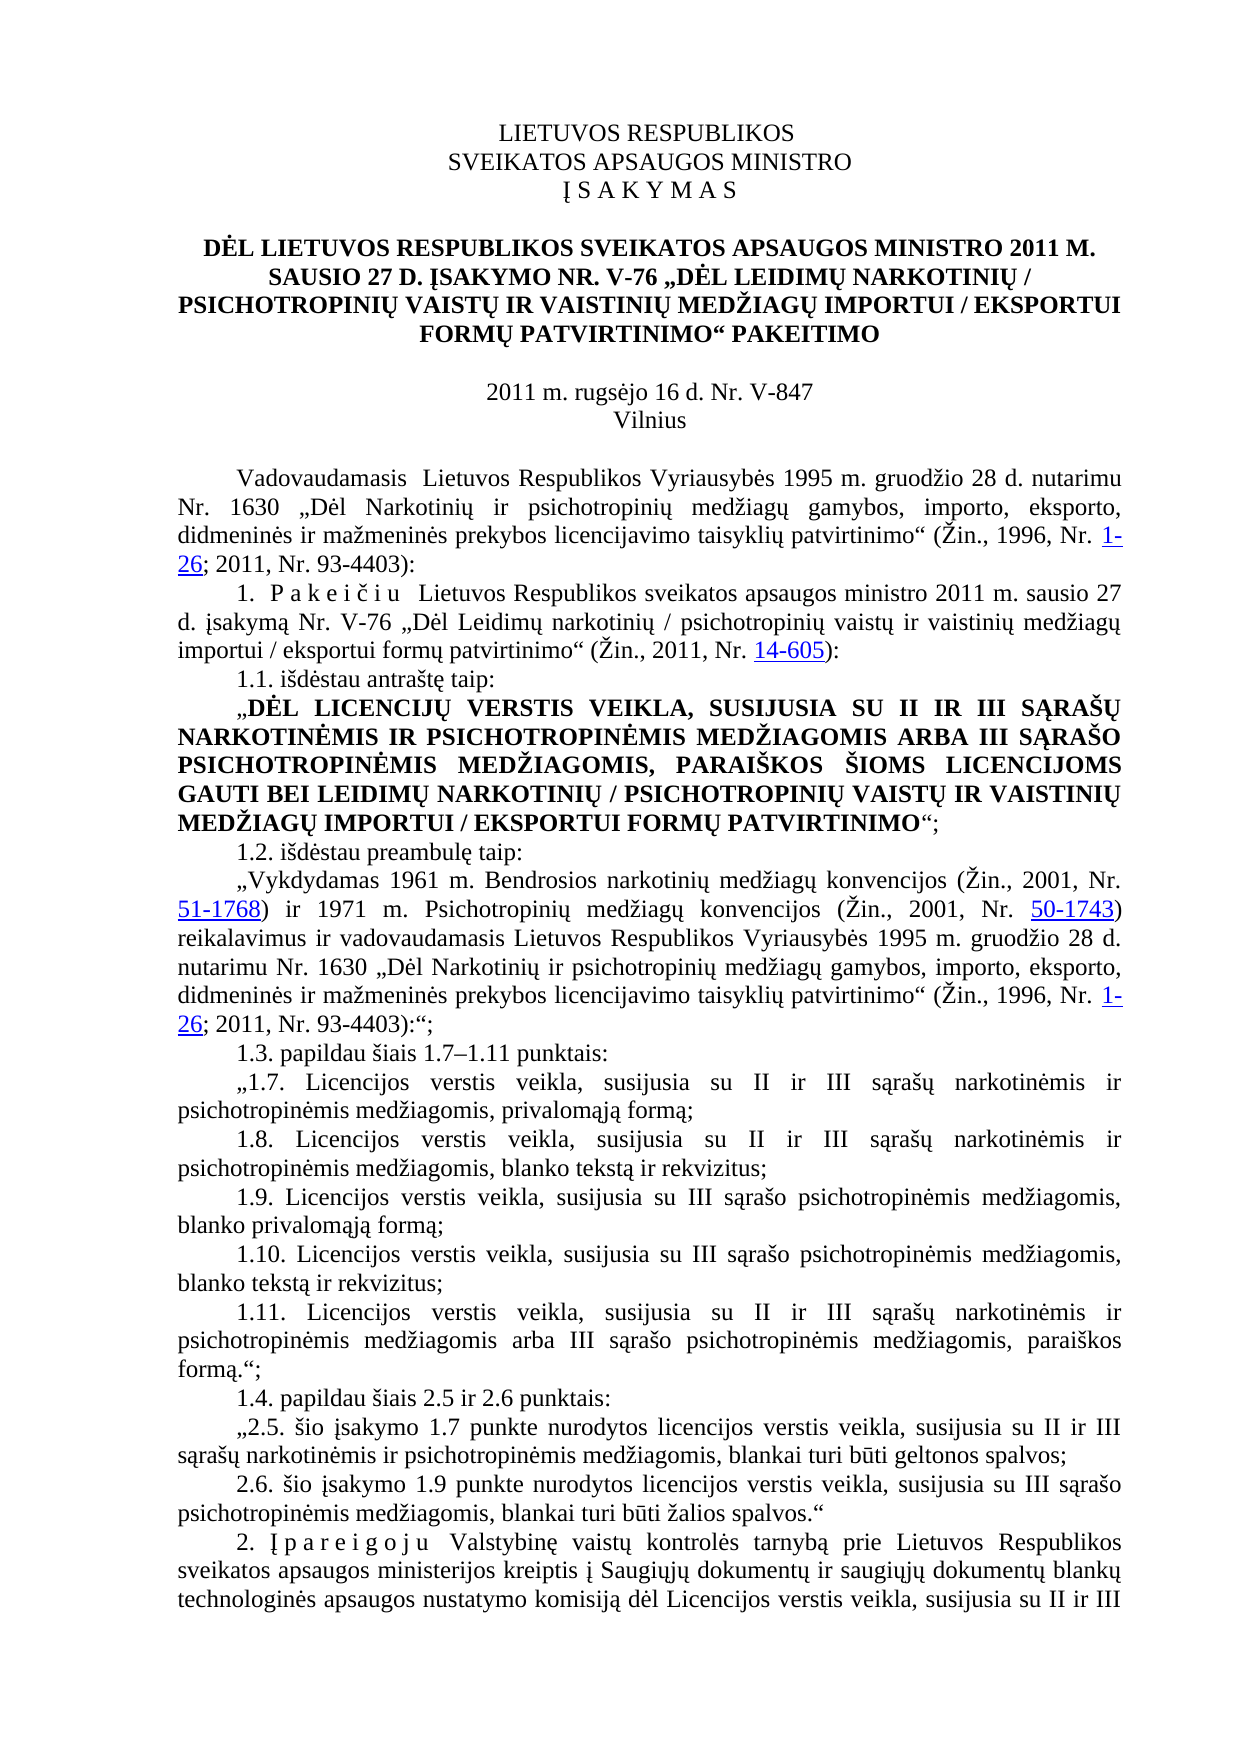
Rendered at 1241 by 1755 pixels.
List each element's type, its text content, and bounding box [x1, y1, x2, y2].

text Vilnius [177, 406, 1122, 434]
text 1.11. Licencijos verstis veikla, susijusia su II ir III sąrašų narkotinėmis ir psichotropinėmis medžiagomis arba III sąrašo psichotropinėmis medžiagomis, paraiškos formą.“; [177, 1297, 1122, 1383]
text 2. Įpareigoju Valstybinę vaistų kontrolės tarnybą prie Lietuvos Respublikos sveikatos apsaugos ministerijos kreiptis į Saugiųjų dokumentų ir saugiųjų dokumentų blankų technologinės apsaugos nustatymo komisiją dėl Licencijos verstis veikla, susijusia su II ir III [177, 1527, 1122, 1613]
text 1.3. papildau šiais 1.7–1.11 punktais: [177, 1038, 1122, 1067]
text 1.4. papildau šiais 2.5 ir 2.6 punktais: [177, 1383, 1122, 1412]
text „1.7. Licencijos verstis veikla, susijusia su II ir III sąrašų narkotinėmis ir psichotropinėmis medžiagomis, privalomąją formą; [177, 1067, 1122, 1124]
text 2.6. šio įsakymo 1.9 punkte nurodytos licencijos verstis veikla, susijusia su III sąrašo psichotropinėmis medžiagomis, blankai turi būti žalios spalvos.“ [177, 1469, 1122, 1527]
text 1. Pakeičiu Lietuvos Respublikos sveikatos apsaugos ministro 2011 m. sausio 27 d. įsakymą Nr. V-76 „Dėl Leidimų narkotinių / psichotropinių vaistų ir vaistinių medžiagų importui / eksportui formų patvirtinimo“ (Žin., 2011, Nr. 14-605): [177, 578, 1122, 664]
text SVEIKATOS APSAUGOS MINISTRO [177, 147, 1122, 176]
text 1.2. išdėstau preambulę taip: [177, 837, 1122, 866]
text „2.5. šio įsakymo 1.7 punkte nurodytos licencijos verstis veikla, susijusia su II ir III sąrašų narkotinėmis ir psichotropinėmis medžiagomis, blankai turi būti geltonos spalvos; [177, 1412, 1122, 1469]
text „Vykdydamas 1961 m. Bendrosios narkotinių medžiagų konvencijos (Žin., 2001, Nr. 51-1768) ir 1971 m. Psichotropinių medžiagų konvencijos (Žin., 2001, Nr. 50-1743) reikalavimus ir vadovaudamasis Lietuvos Respublikos Vyriausybės 1995 m. gruodžio 28 d. nutarimu Nr. 1630 „Dėl Narkotinių ir psichotropinių medžiagų gamybos, importo, eksporto, didmeninės ir mažmeninės prekybos licencijavimo taisyklių patvirtinimo“ (Žin., 1996, Nr. 1-26; 2011, Nr. 93-4403):“; [177, 866, 1122, 1038]
text DĖL LIETUVOS RESPUBLIKOS SVEIKATOS APSAUGOS MINISTRO 2011 M. SAUSIO 27 D. ĮSAKYMO Nr. V-76 „DĖL LEIDIMŲ NARKOTINIŲ / PSICHOTROPINIŲ VAISTŲ IR VAISTINIŲ MEDŽIAGŲ IMPORTUI / EKSPORTUI FORMŲ PATVIRTINIMO“ PAKEITIMO [177, 233, 1122, 348]
text Vadovaudamasis Lietuvos Respublikos Vyriausybės 1995 m. gruodžio 28 d. nutarimu Nr. 1630 „Dėl Narkotinių ir psichotropinių medžiagų gamybos, importo, eksporto, didmeninės ir mažmeninės prekybos licencijavimo taisyklių patvirtinimo“ (Žin., 1996, Nr. 1-26; 2011, Nr. 93-4403): [177, 463, 1122, 578]
text 1.9. Licencijos verstis veikla, susijusia su III sąrašo psichotropinėmis medžiagomis, blanko privalomąją formą; [177, 1182, 1122, 1239]
text 1.10. Licencijos verstis veikla, susijusia su III sąrašo psichotropinėmis medžiagomis, blanko tekstą ir rekvizitus; [177, 1239, 1122, 1297]
text ĮSAKYMAS [177, 176, 1122, 204]
text 1.8. Licencijos verstis veikla, susijusia su II ir III sąrašų narkotinėmis ir psichotropinėmis medžiagomis, blanko tekstą ir rekvizitus; [177, 1124, 1122, 1182]
text 2011 m. rugsėjo 16 d. Nr. V-847 [177, 377, 1122, 406]
text „DĖL LICENCIJŲ VERSTIS VEIKLA, SUSIJUSIA SU II IR III SĄRAŠŲ NARKOTINĖMIS IR PSICHOTROPINĖMIS MEDŽIAGOMIS ARBA III SĄRAŠO PSICHOTROPINĖMIS MEDŽIAGOMIS, PARAIŠKOS ŠIOMS LICENCIJOMS GAUTI BEI LEIDIMŲ NARKOTINIŲ / PSICHOTROPINIŲ VAISTŲ IR VAISTINIŲ MEDŽIAGŲ IMPORTUI / EKSPORTUI FORMŲ PATVIRTINIMO“; [177, 693, 1122, 837]
text 1.1. išdėstau antraštę taip: [177, 664, 1122, 693]
text LIETUVOS RESPUBLIKOS [177, 118, 1122, 147]
